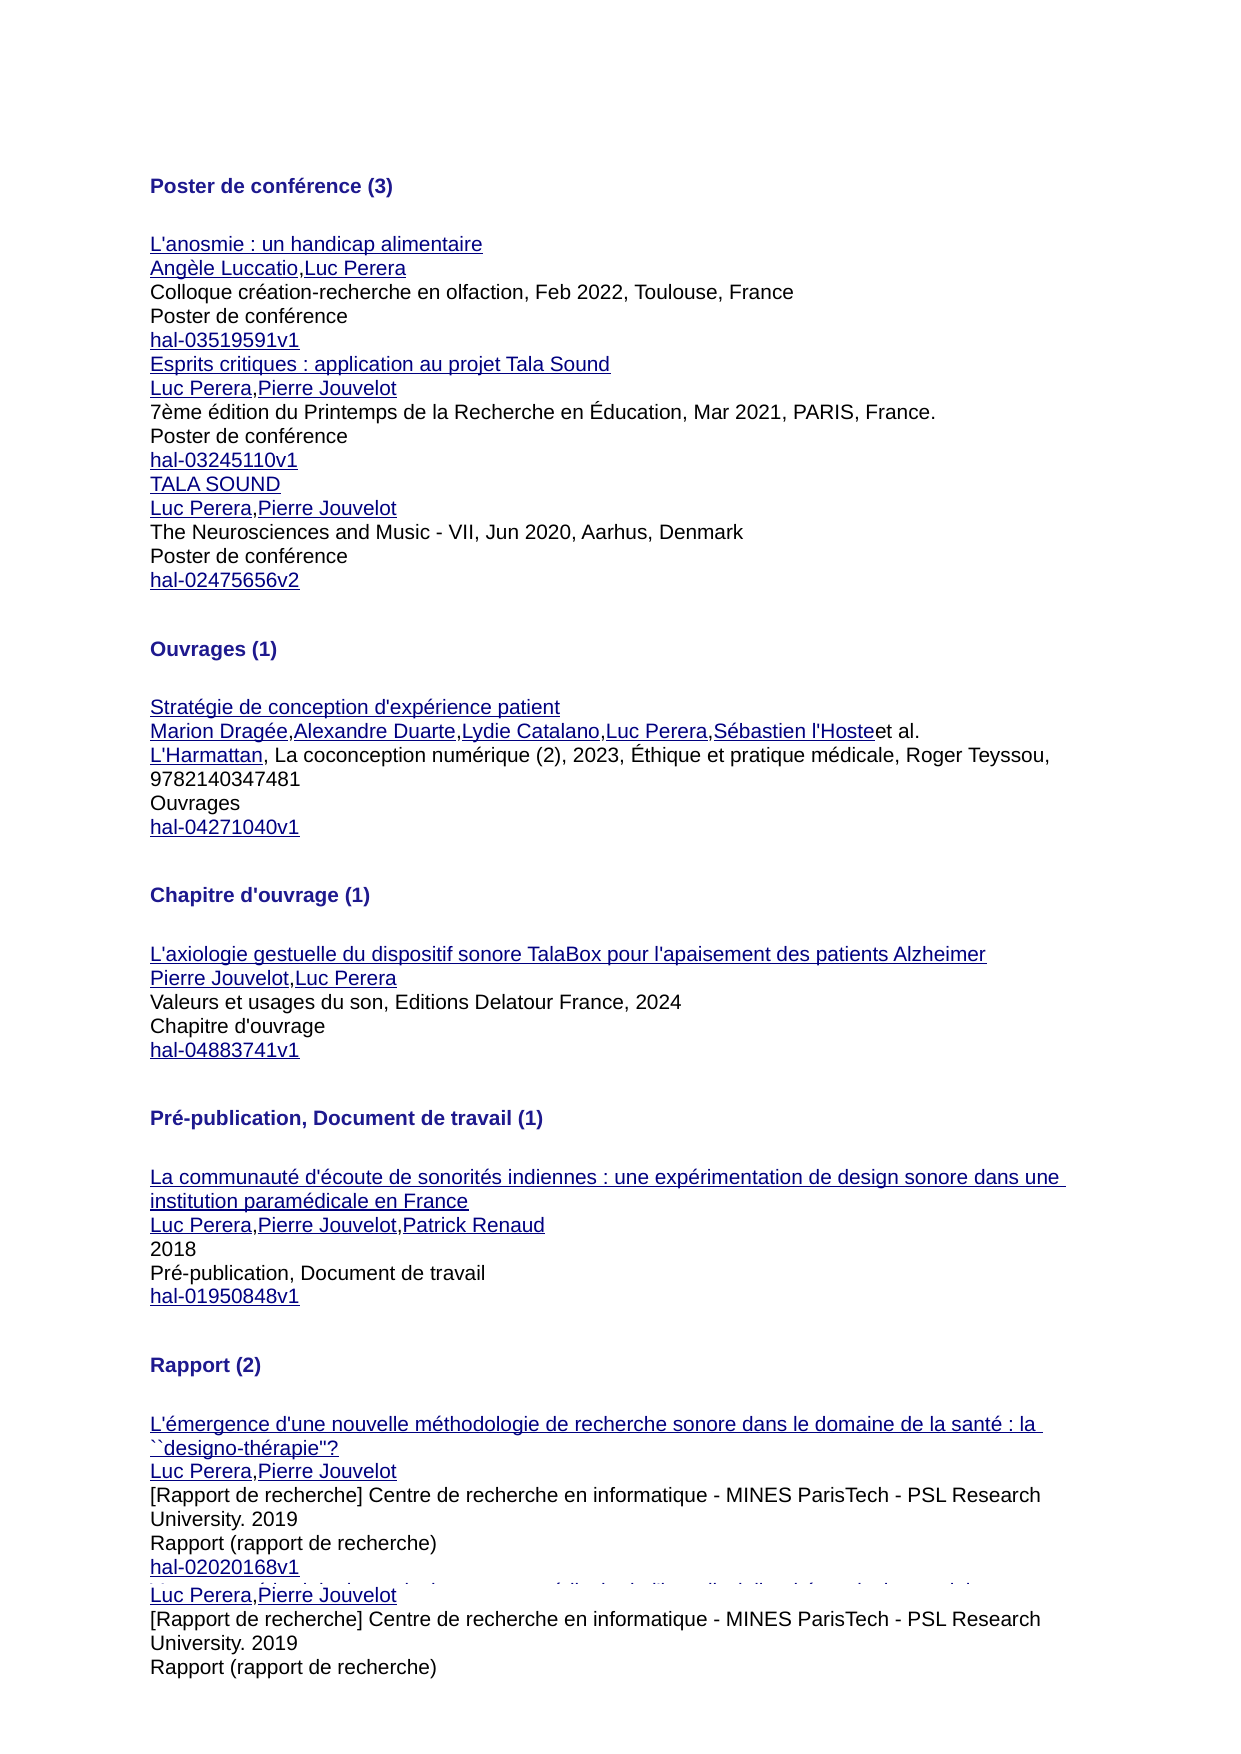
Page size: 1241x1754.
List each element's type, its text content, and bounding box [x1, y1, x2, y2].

table_cell Esprits critiques : application au projet Tala Sound Luc Perera,Pierre Jouvelot 7ème édition du Printemps de la Recherche en Éducation, Mar 2021, PARIS, France. Poster de conférence hal-03245110v1 [150, 352, 1090, 472]
table_cell TALA SOUND Luc Perera,Pierre Jouvelot The Neurosciences and Music - VII, Jun 2020, Aarhus, Denmark Poster de conférence hal-02475656v2 [150, 472, 1090, 592]
table_cell Vers une méthodologie en design sonore médical : de l'interdisciplinarité au design social Luc Perera,Pierre Jouvelot [Rapport de recherche] Centre de recherche en informatique - MINES ParisTech - PSL Research University. 2019 Rapport (rapport de recherche) [150, 1579, 1090, 1679]
table_header L'axiologie gestuelle du dispositif sonore TalaBox pour l'apaisement des patients Alzheimer Pierre Jouvelot,Luc Perera Valeurs et usages du son, Editions Delatour France, 2024 Chapitre d'ouvrage hal-04883741v1 [150, 942, 1090, 1061]
table_header La communauté d'écoute de sonorités indiennes : une expérimentation de design sonore dans une institution paramédicale en France Luc Perera,Pierre Jouvelot,Patrick Renaud 2018 Pré-publication, Document de travail hal-01950848v1 [150, 1165, 1090, 1308]
subtitle Pré-publication, Document de travail (1) [150, 1106, 1090, 1130]
table_header Stratégie de conception d'expérience patient Marion Dragée,Alexandre Duarte,Lydie Catalano,Luc Perera,Sébastien l'Hosteet al. L'Harmattan, La coconception numérique (2), 2023, Éthique et pratique médicale, Roger Teyssou, 9782140347481 Ouvrages hal-04271040v1 [150, 695, 1090, 838]
subtitle Chapitre d'ouvrage (1) [150, 883, 1090, 907]
subtitle Ouvrages (1) [150, 636, 1090, 660]
subtitle Poster de conférence (3) [150, 174, 1090, 198]
table_header L'anosmie : un handicap alimentaire Angèle Luccatio,Luc Perera Colloque création-recherche en olfaction, Feb 2022, Toulouse, France Poster de conférence hal-03519591v1 [150, 232, 1090, 352]
subtitle Rapport (2) [150, 1353, 1090, 1377]
table_header L'émergence d'une nouvelle méthodologie de recherche sonore dans le domaine de la santé : la ``designo-thérapie''? Luc Perera,Pierre Jouvelot [Rapport de recherche] Centre de recherche en informatique - MINES ParisTech - PSL Research University. 2019 Rapport (rapport de recherche) hal-02020168v1 [150, 1411, 1090, 1579]
